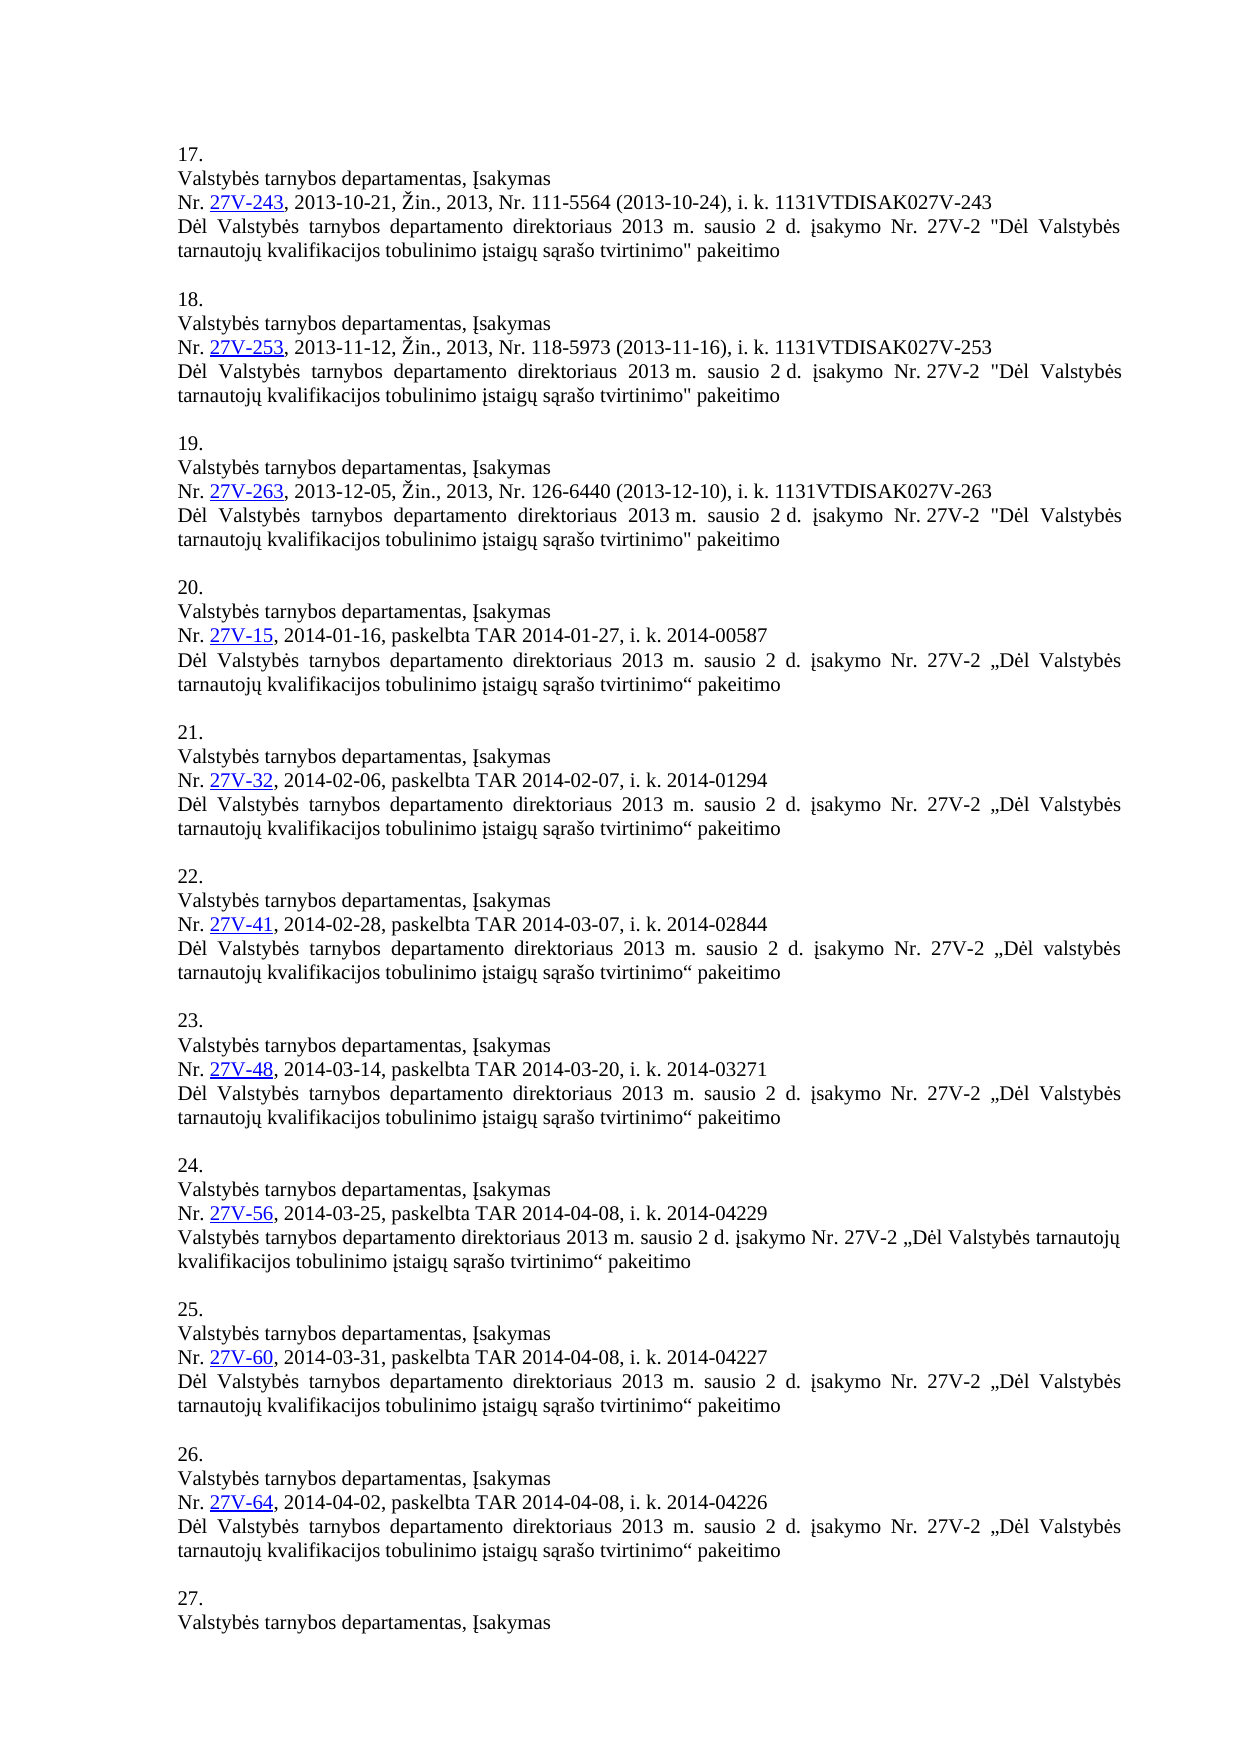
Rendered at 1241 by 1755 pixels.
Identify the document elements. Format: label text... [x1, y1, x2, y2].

text Dėl Valstybės tarnybos departamento direktoriaus 2013 m. sausio 2 d. įsakymo Nr. 27V-2 „Dėl valstybės tarnautojų kvalifikacijos tobulinimo įstaigų sąrašo tvirtinimo“ pakeitimo [177, 936, 1122, 984]
text Nr. 27V-41, 2014-02-28, paskelbta TAR 2014-03-07, i. k. 2014-02844 [177, 912, 1122, 936]
text 21. [177, 720, 1122, 744]
text Dėl Valstybės tarnybos departamento direktoriaus 2013 m. sausio 2 d. įsakymo Nr. 27V-2 „Dėl Valstybės tarnautojų kvalifikacijos tobulinimo įstaigų sąrašo tvirtinimo“ pakeitimo [177, 1369, 1122, 1417]
text Valstybės tarnybos departamentas, Įsakymas [177, 311, 1122, 335]
text Nr. 27V-48, 2014-03-14, paskelbta TAR 2014-03-20, i. k. 2014-03271 [177, 1057, 1122, 1081]
text Valstybės tarnybos departamento direktoriaus 2013 m. sausio 2 d. įsakymo Nr. 27V-2 „Dėl Valstybės tarnautojų kvalifikacijos tobulinimo įstaigų sąrašo tvirtinimo“ pakeitimo [177, 1225, 1122, 1273]
text 25. [177, 1297, 1122, 1321]
text 18. [177, 287, 1122, 311]
text Valstybės tarnybos departamentas, Įsakymas [177, 1032, 1122, 1057]
text Nr. 27V-253, 2013-11-12, Žin., 2013, Nr. 118-5973 (2013-11-16), i. k. 1131VTDISAK027V-253 [177, 335, 1122, 359]
text Nr. 27V-263, 2013-12-05, Žin., 2013, Nr. 126-6440 (2013-12-10), i. k. 1131VTDISAK027V-263 [177, 479, 1122, 503]
text Valstybės tarnybos departamentas, Įsakymas [177, 888, 1122, 912]
text 23. [177, 1008, 1122, 1032]
text 20. [177, 575, 1122, 599]
text Dėl Valstybės tarnybos departamento direktoriaus 2013 m. sausio 2 d. įsakymo Nr. 27V-2 „Dėl Valstybės tarnautojų kvalifikacijos tobulinimo įstaigų sąrašo tvirtinimo“ pakeitimo [177, 647, 1122, 696]
text Dėl Valstybės tarnybos departamento direktoriaus 2013 m. sausio 2 d. įsakymo Nr. 27V-2 „Dėl Valstybės tarnautojų kvalifikacijos tobulinimo įstaigų sąrašo tvirtinimo“ pakeitimo [177, 1081, 1122, 1129]
text Nr. 27V-64, 2014-04-02, paskelbta TAR 2014-04-08, i. k. 2014-04226 [177, 1490, 1122, 1514]
text Valstybės tarnybos departamentas, Įsakymas [177, 599, 1122, 623]
text 22. [177, 864, 1122, 888]
text 26. [177, 1442, 1122, 1466]
text Nr. 27V-60, 2014-03-31, paskelbta TAR 2014-04-08, i. k. 2014-04227 [177, 1345, 1122, 1369]
text Nr. 27V-32, 2014-02-06, paskelbta TAR 2014-02-07, i. k. 2014-01294 [177, 768, 1122, 792]
text 17. [177, 142, 1122, 166]
text Valstybės tarnybos departamentas, Įsakymas [177, 1321, 1122, 1345]
text Nr. 27V-56, 2014-03-25, paskelbta TAR 2014-04-08, i. k. 2014-04229 [177, 1201, 1122, 1225]
text 19. [177, 431, 1122, 455]
text Valstybės tarnybos departamentas, Įsakymas [177, 744, 1122, 768]
text Dėl Valstybės tarnybos departamento direktoriaus 2013 m. sausio 2 d. įsakymo Nr. 27V-2 "Dėl Valstybės tarnautojų kvalifikacijos tobulinimo įstaigų sąrašo tvirtinimo" pakeitimo [177, 503, 1122, 551]
text Nr. 27V-243, 2013-10-21, Žin., 2013, Nr. 111-5564 (2013-10-24), i. k. 1131VTDISAK027V-243 [177, 190, 1122, 214]
text Valstybės tarnybos departamentas, Įsakymas [177, 1466, 1122, 1490]
text Valstybės tarnybos departamentas, Įsakymas [177, 455, 1122, 479]
text Valstybės tarnybos departamentas, Įsakymas [177, 166, 1122, 190]
text Valstybės tarnybos departamentas, Įsakymas [177, 1610, 1122, 1634]
text 24. [177, 1153, 1122, 1177]
text Valstybės tarnybos departamentas, Įsakymas [177, 1177, 1122, 1201]
text Nr. 27V-15, 2014-01-16, paskelbta TAR 2014-01-27, i. k. 2014-00587 [177, 623, 1122, 647]
text Dėl Valstybės tarnybos departamento direktoriaus 2013 m. sausio 2 d. įsakymo Nr. 27V-2 „Dėl Valstybės tarnautojų kvalifikacijos tobulinimo įstaigų sąrašo tvirtinimo“ pakeitimo [177, 792, 1122, 840]
text Dėl Valstybės tarnybos departamento direktoriaus 2013 m. sausio 2 d. įsakymo Nr. 27V-2 „Dėl Valstybės tarnautojų kvalifikacijos tobulinimo įstaigų sąrašo tvirtinimo“ pakeitimo [177, 1514, 1122, 1562]
text Dėl Valstybės tarnybos departamento direktoriaus 2013 m. sausio 2 d. įsakymo Nr. 27V-2 "Dėl Valstybės tarnautojų kvalifikacijos tobulinimo įstaigų sąrašo tvirtinimo" pakeitimo [177, 214, 1122, 262]
text 27. [177, 1586, 1122, 1610]
text Dėl Valstybės tarnybos departamento direktoriaus 2013 m. sausio 2 d. įsakymo Nr. 27V-2 "Dėl Valstybės tarnautojų kvalifikacijos tobulinimo įstaigų sąrašo tvirtinimo" pakeitimo [177, 359, 1122, 407]
